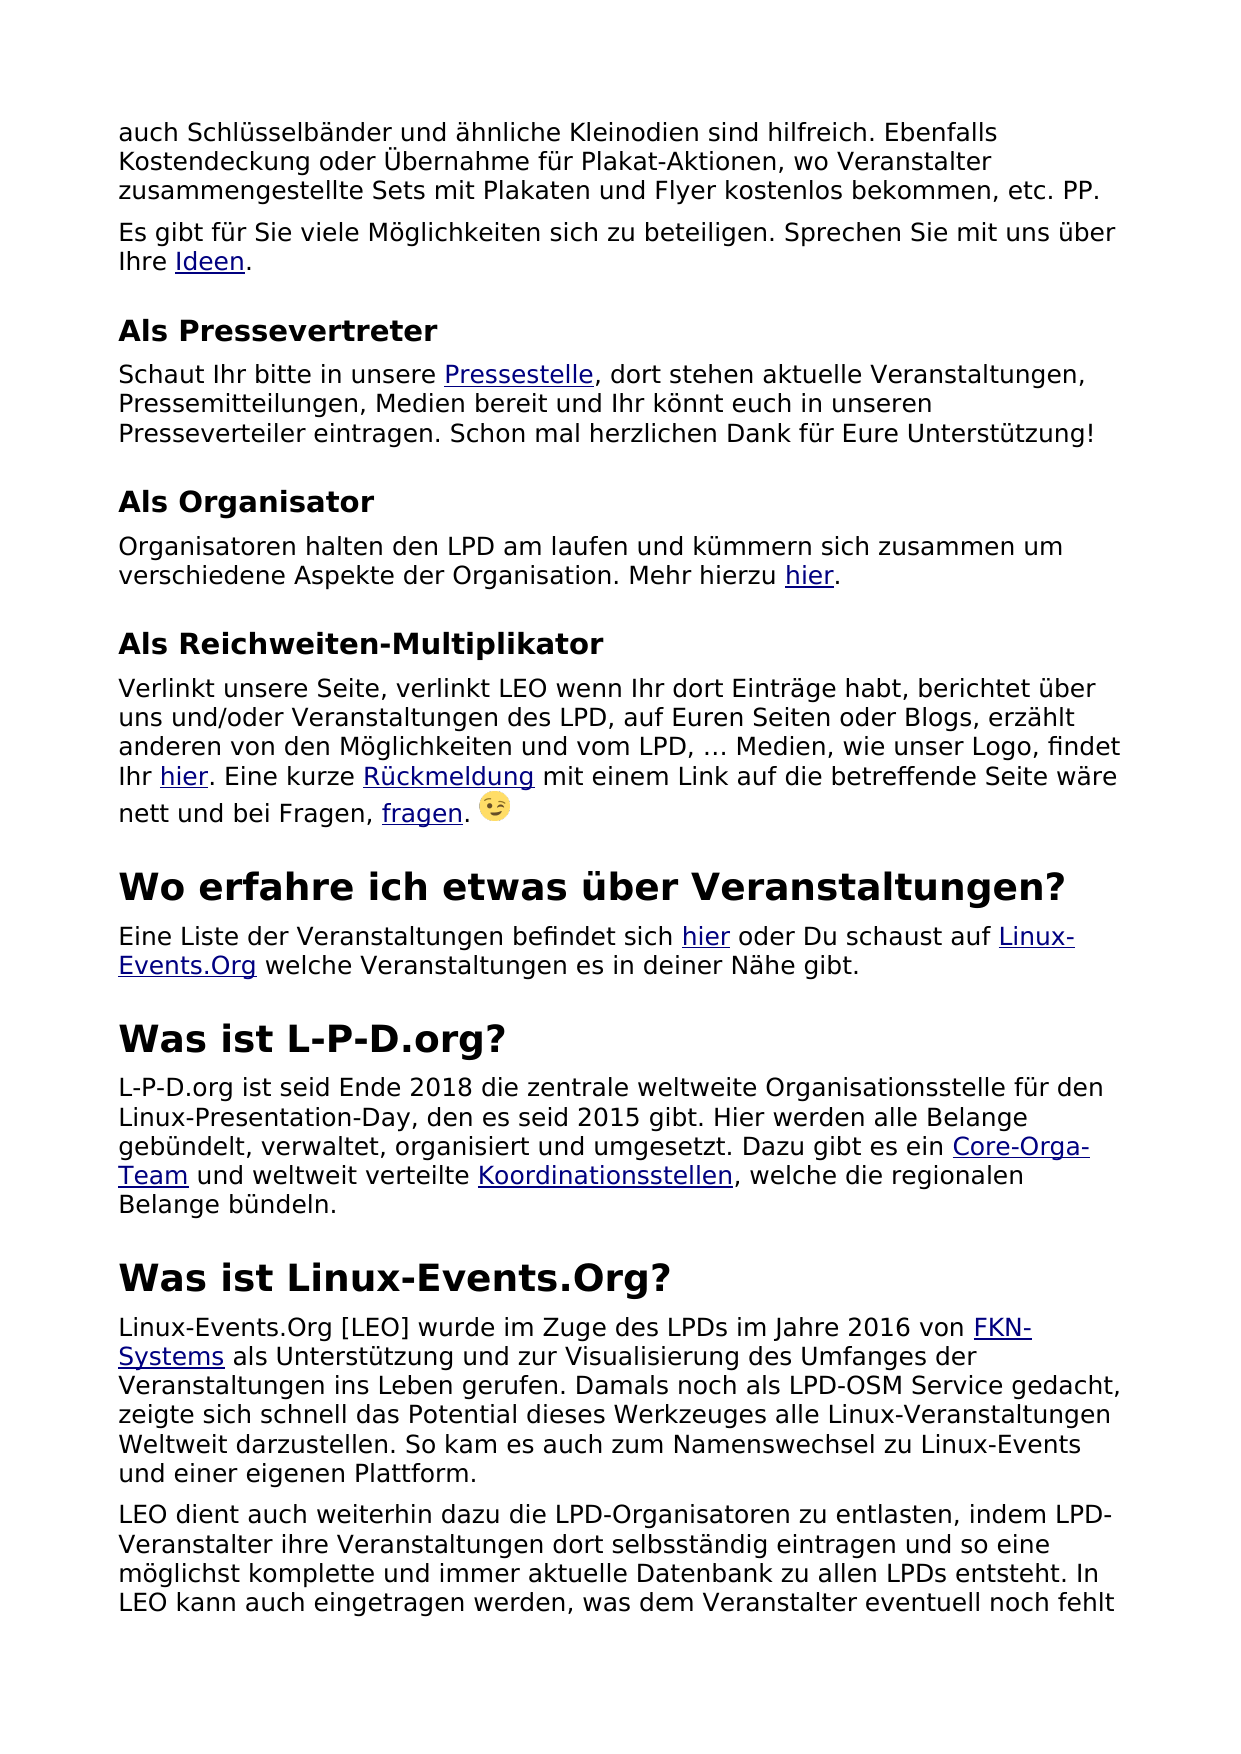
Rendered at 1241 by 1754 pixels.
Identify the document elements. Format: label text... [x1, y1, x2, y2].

subtitle Als Organisator [118, 485, 1122, 519]
subtitle Was ist Linux-Events.Org? [118, 1257, 1122, 1301]
text Linux-Events.Org [LEO] wurde im Zuge des LPDs im Jahre 2016 von FKN-Systems als Unterstützung und zur Visualisierung des Umfanges der Veranstaltungen ins Leben gerufen. Damals noch als LPD-OSM Service gedacht, zeigte sich schnell das Potential dieses Werkzeuges alle Linux-Veranstaltungen Weltweit darzustellen. So kam es auch zum Namenswechsel zu Linux-Events und einer eigenen Plattform. [118, 1313, 1122, 1488]
subtitle Wo erfahre ich etwas über Veranstaltungen? [118, 866, 1122, 909]
subtitle Als Pressevertreter [118, 314, 1122, 348]
text Organisatoren halten den LPD am laufen und kümmern sich zusammen um verschiedene Aspekte der Organisation. Mehr hierzu hier. [118, 532, 1122, 590]
text Schaut Ihr bitte in unsere Pressestelle, dort stehen aktuelle Veranstaltungen, Pressemitteilungen, Medien bereit und Ihr könnt euch in unseren Presseverteiler eintragen. Schon mal herzlichen Dank für Eure Unterstützung! [118, 360, 1122, 448]
subtitle Was ist L-P-D.org? [118, 1017, 1122, 1061]
text LEO dient auch weiterhin dazu die LPD-Organisatoren zu entlasten, indem LPD-Veranstalter ihre Veranstaltungen dort selbsständig eintragen und so eine möglichst komplette und immer aktuelle Datenbank zu allen LPDs entsteht. In LEO kann auch eingetragen werden, was dem Veranstalter eventuell noch fehlt [118, 1501, 1122, 1617]
text auch Schlüsselbänder und ähnliche Kleinodien sind hilfreich. Ebenfalls Kostendeckung oder Übernahme für Plakat-Aktionen, wo Veranstalter zusammengestellte Sets mit Plakaten und Flyer kostenlos bekommen, etc. PP. [118, 118, 1122, 206]
subtitle Als Reichweiten-Multiplikator [118, 628, 1122, 662]
picture [478, 790, 511, 822]
text Es gibt für Sie viele Möglichkeiten sich zu beteiligen. Sprechen Sie mit uns über Ihre Ideen. [118, 218, 1122, 276]
text L-P-D.org ist seid Ende 2018 die zentrale weltweite Organisationsstelle für den Linux-Presentation-Day, den es seid 2015 gibt. Hier werden alle Belange gebündelt, verwaltet, organisiert und umgesetzt. Dazu gibt es ein Core-Orga-Team und weltweit verteilte Koordinationsstellen, welche die regionalen Belange bündeln. [118, 1074, 1122, 1219]
text Eine Liste der Veranstaltungen befindet sich hier oder Du schaust auf Linux-Events.Org welche Veranstaltungen es in deiner Nähe gibt. [118, 922, 1122, 980]
text Verlinkt unsere Seite, verlinkt LEO wenn Ihr dort Einträge habt, berichtet über uns und/oder Veranstaltungen des LPD, auf Euren Seiten oder Blogs, erzählt anderen von den Möglichkeiten und vom LPD, … Medien, wie unser Logo, findet Ihr hier. Eine kurze Rückmeldung mit einem Link auf die betreffende Seite wäre nett und bei Fragen, fragen. [118, 674, 1122, 828]
